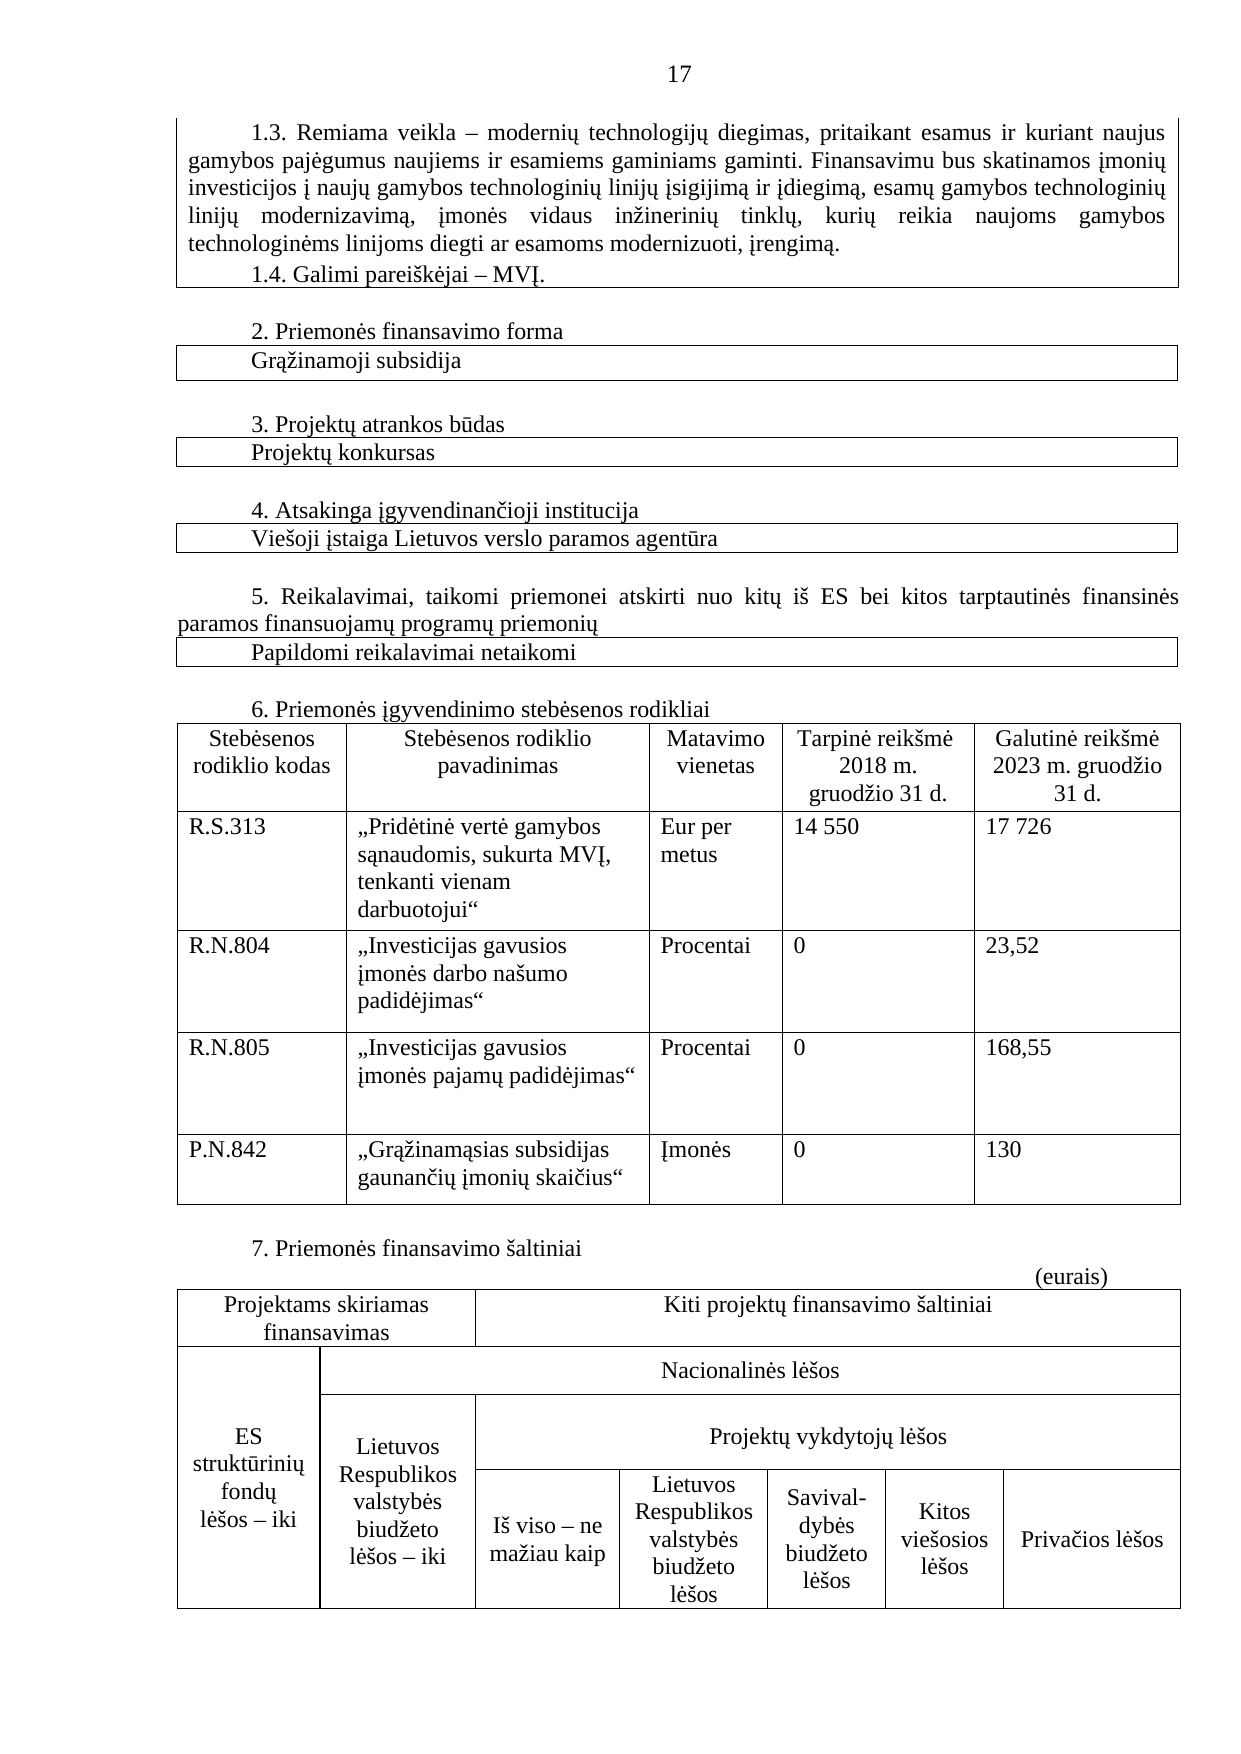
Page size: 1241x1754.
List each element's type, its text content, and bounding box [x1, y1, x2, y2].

table_cell 17 726 [975, 812, 1180, 930]
table_cell 1.3. Remiama veikla – modernių technologijų diegimas, pritaikant esamus ir kuriant naujus gamybos pajėgumus naujiems ir esamiems gaminiams gaminti. Finansavimu bus skatinamos įmonių investicijos į naujų gamybos technologinių linijų įsigijimą ir įdiegimą, esamų gamybos technologinių linijų modernizavimą, įmonės vidaus inžinerinių tinklų, kurių reikia naujoms gamybos technologinėms linijoms diegti ar esamoms modernizuoti, įrengimą. [177, 118, 1178, 259]
table_header Stebėsenos rodiklio pavadinimas [347, 724, 649, 811]
table_cell Kitos viešosios lėšos [886, 1470, 1003, 1608]
text 5. Reikalavimai, taikomi priemonei atskirti nuo kitų iš ES bei kitos tarptautinės finansinės paramos finansuojamų programų priemonių [177, 582, 1181, 637]
table_cell „Investicijas gavusios įmonės pajamų padidėjimas“ [347, 1033, 649, 1134]
table_cell P.N.842 [178, 1135, 346, 1204]
table_cell Lietuvos Respublikos valstybės biudžeto lėšos [620, 1470, 767, 1608]
table_cell „Grąžinamąsias subsidijas gaunančių įmonių skaičius“ [347, 1135, 649, 1204]
table_cell R.S.313 [178, 812, 346, 930]
table_cell Procentai [650, 931, 782, 1032]
table_cell Iš viso – ne mažiau kaip [476, 1470, 619, 1608]
table_header Galutinė reikšmė 2023 m. gruodžio 31 d. [975, 724, 1180, 811]
table_header Stebėsenos rodiklio kodas [178, 724, 346, 811]
text 4. Atsakinga įgyvendinančioji institucija [177, 496, 1181, 523]
table_cell Nacionalinės lėšos [321, 1347, 1180, 1393]
table_cell Procentai [650, 1033, 782, 1134]
table_cell 130 [975, 1135, 1180, 1204]
table_header Kiti projektų finansavimo šaltiniai [476, 1290, 1180, 1346]
table_cell 0 [783, 1135, 974, 1204]
table_header Grąžinamoji subsidija [177, 346, 1177, 380]
text 2. Priemonės finansavimo forma [244, 317, 1181, 344]
table_header Projektams skiriamas finansavimas [178, 1290, 475, 1346]
text (eurais) [251, 1262, 1181, 1289]
table_cell Privačios lėšos [1004, 1470, 1180, 1608]
text 3. Projektų atrankos būdas [177, 409, 1181, 437]
table_cell 14 550 [783, 812, 974, 930]
table_cell 168,55 [975, 1033, 1180, 1134]
table_header Projektų konkursas [177, 438, 1177, 466]
table_header Matavimo vienetas [650, 724, 782, 811]
text 7. Priemonės finansavimo šaltiniai [251, 1234, 1181, 1262]
table_cell 1.4. Galimi pareiškėjai – MVĮ. [177, 260, 1178, 287]
table_header Papildomi reikalavimai netaikomi [177, 638, 1177, 666]
table_cell Projektų vykdytojų lėšos [476, 1395, 1180, 1468]
table_cell Lietuvos Respublikos valstybės biudžeto lėšos – iki [321, 1395, 475, 1608]
table_cell 23,52 [975, 931, 1180, 1032]
table_header Viešoji įstaiga Lietuvos verslo paramos agentūra [177, 524, 1177, 552]
table_header Tarpinė reikšmė 2018 m. gruodžio 31 d. [783, 724, 974, 811]
table_cell „Investicijas gavusios įmonės darbo našumo padidėjimas“ [347, 931, 649, 1032]
table_cell R.N.805 [178, 1033, 346, 1134]
table_cell Eur per metus [650, 812, 782, 930]
table_cell 0 [783, 1033, 974, 1134]
table_cell R.N.804 [178, 931, 346, 1032]
table_cell „Pridėtinė vertė gamybos sąnaudomis, sukurta MVĮ, tenkanti vienam darbuotojui“ [347, 812, 649, 930]
table_cell ES struktūrinių fondų lėšos – iki [178, 1347, 319, 1608]
table_cell 0 [783, 931, 974, 1032]
text 6. Priemonės įgyvendinimo stebėsenos rodikliai [177, 695, 1181, 723]
table_cell Savival-dybės biudžeto lėšos [768, 1470, 885, 1608]
table_cell Įmonės [650, 1135, 782, 1204]
